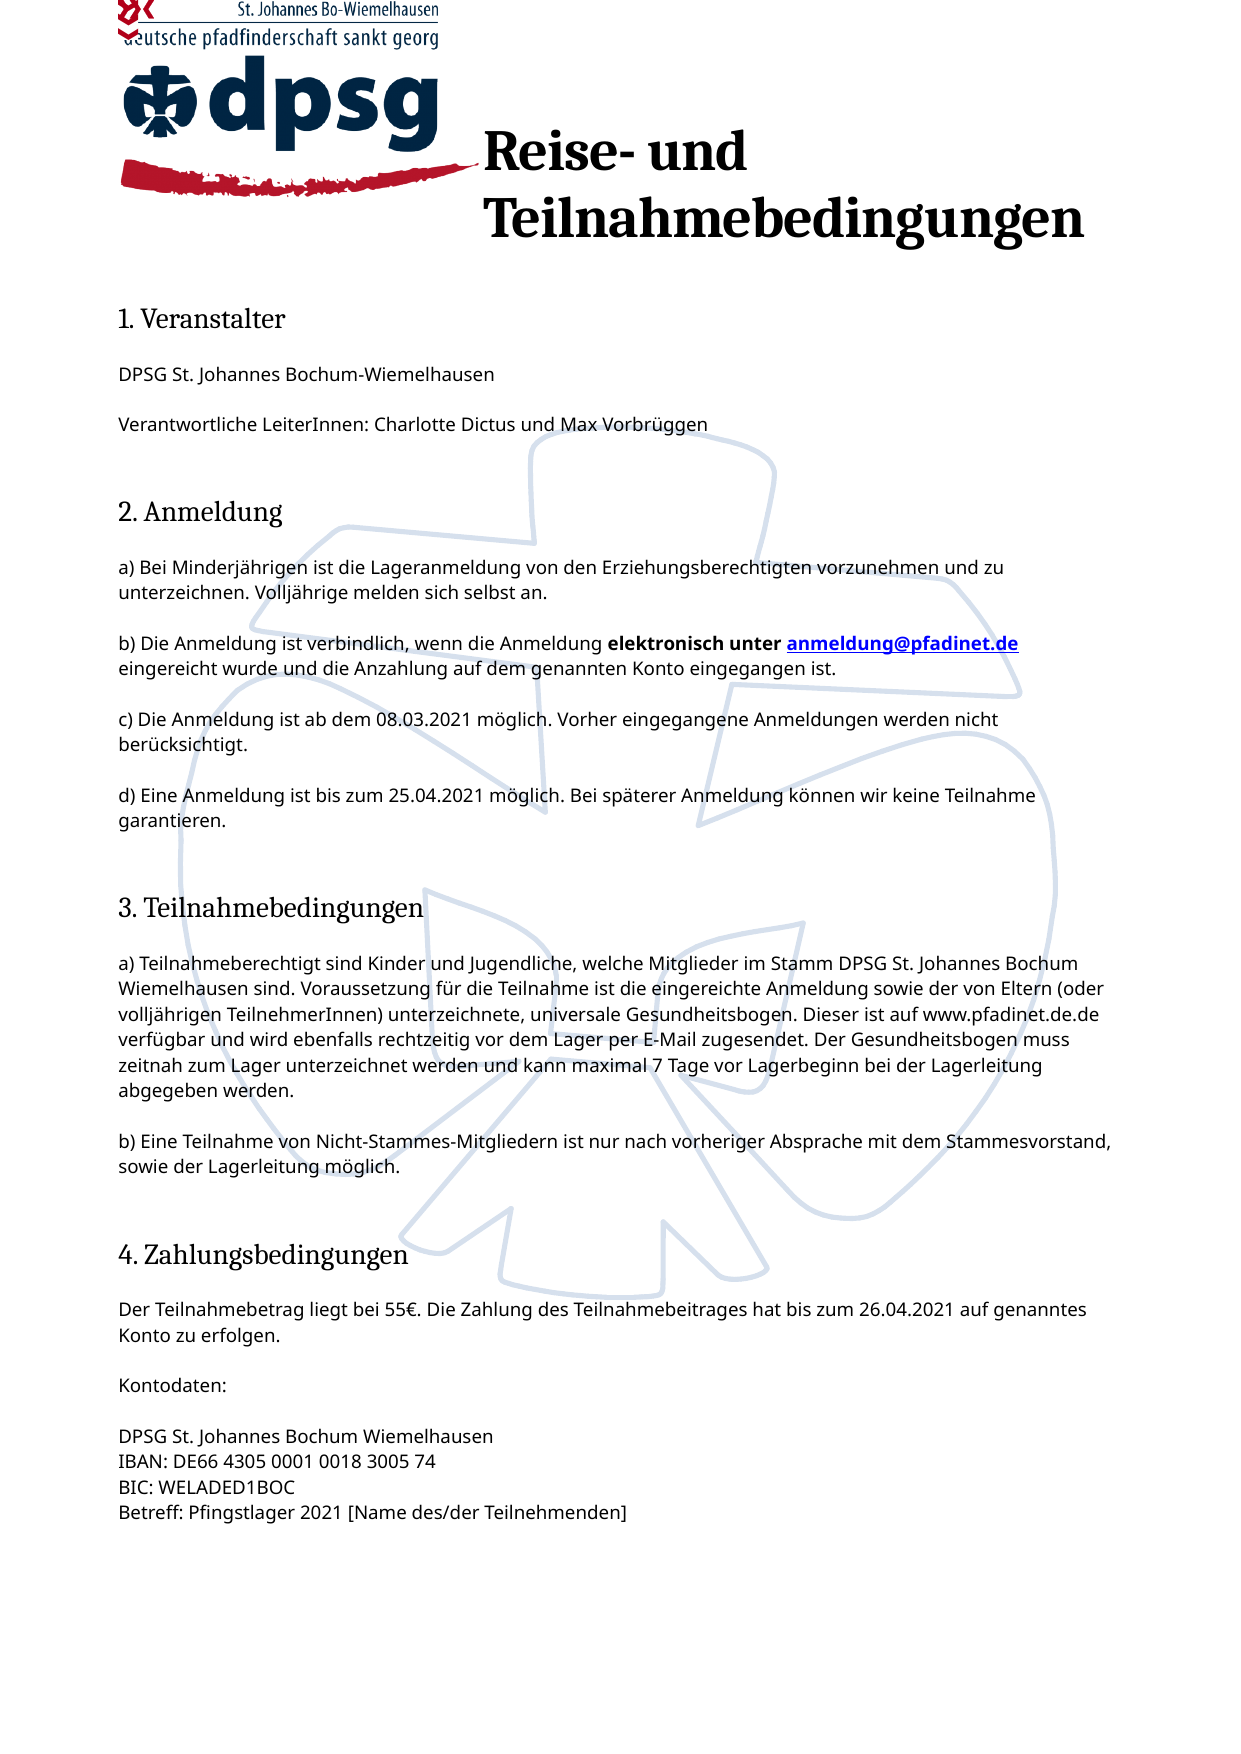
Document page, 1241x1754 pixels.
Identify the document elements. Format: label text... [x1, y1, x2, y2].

text d) Eine Anmeldung ist bis zum 25.04.2021 möglich. Bei späterer Anmeldung können wir keine Teilnahme garantieren. [118, 782, 186, 833]
text Reise- und Teilnahmebedingungen [118, 118, 1122, 252]
text a) Teilnahmeberechtigt sind Kinder und Jugendliche, welche Mitglieder im Stamm DPSG St. Johannes Bochum Wiemelhausen sind. Voraussetzung für die Teilnahme ist die eingereichte Anmeldung sowie der von Eltern (oder volljährigen TeilnehmerInnen) unterzeichnete, universale Gesundheitsbogen. Dieser ist auf www.pfadinet.de.de verfügbar und wird ebenfalls rechtzeitig vor dem Lager per E-Mail zugesendet. Der Gesundheitsbogen muss zeitnah zum Lager unterzeichnet werden und kann maximal 7 Tage vor Lagerbeginn bei der Lagerleitung abgegeben werden. [118, 950, 251, 1103]
text b) Eine Teilnahme von Nicht-Stammes-Mitgliedern ist nur nach vorheriger Absprache mit dem Stammesvorstand, sowie der Lagerleitung möglich. [118, 1128, 488, 1179]
text a) Teilnahmeberechtigt sind Kinder und Jugendliche, welche Mitglieder im Stamm DPSG St. Johannes Bochum Wiemelhausen sind. Voraussetzung für die Teilnahme ist die eingereichte Anmeldung sowie der von Eltern (oder volljährigen TeilnehmerInnen) unterzeichnete, universale Gesundheitsbogen. Dieser ist auf www.pfadinet.de.de verfügbar und wird ebenfalls rechtzeitig vor dem Lager per E-Mail zugesendet. Der Gesundheitsbogen muss zeitnah zum Lager unterzeichnet werden und kann maximal 7 Tage vor Lagerbeginn bei der Lagerleitung abgegeben werden. [431, 950, 794, 1103]
text Verantwortliche LeiterInnen: Charlotte Dictus und Max Vorbrüggen [118, 411, 1122, 437]
text b) Eine Teilnahme von Nicht-Stammes-Mitgliedern ist nur nach vorheriger Absprache mit dem Stammesvorstand, sowie der Lagerleitung möglich. [922, 1128, 1122, 1179]
subtitle 4. Zahlungsbedingungen [118, 1204, 507, 1271]
subtitle 3. Teilnahmebedingungen [118, 858, 182, 925]
text Der Teilnahmebetrag liegt bei 55€. Die Zahlung des Teilnahmebeitrages hat bis zum 26.04.2021 auf genanntes Konto zu erfolgen. [118, 1296, 1122, 1347]
text a) Bei Minderjährigen ist die Lageranmeldung von den Erziehungsberechtigten vorzunehmen und zu unterzeichnen. Volljährige melden sich selbst an. [760, 554, 1122, 605]
subtitle [734, 1204, 1122, 1271]
text d) Eine Anmeldung ist bis zum 25.04.2021 möglich. Bei späterer Anmeldung können wir keine Teilnahme garantieren. [1041, 782, 1122, 833]
text a) Teilnahmeberechtigt sind Kinder und Jugendliche, welche Mitglieder im Stamm DPSG St. Johannes Bochum Wiemelhausen sind. Voraussetzung für die Teilnahme ist die eingereichte Anmeldung sowie der von Eltern (oder volljährigen TeilnehmerInnen) unterzeichnete, universale Gesundheitsbogen. Dieser ist auf www.pfadinet.de.de verfügbar und wird ebenfalls rechtzeitig vor dem Lager per E-Mail zugesendet. Der Gesundheitsbogen muss zeitnah zum Lager unterzeichnet werden und kann maximal 7 Tage vor Lagerbeginn bei der Lagerleitung abgegeben werden. [986, 950, 1122, 1103]
text Kontodaten: [118, 1372, 1122, 1398]
text d) Eine Anmeldung ist bis zum 25.04.2021 möglich. Bei späterer Anmeldung können wir keine Teilnahme garantieren. [703, 782, 793, 820]
text DPSG St. Johannes Bochum-Wiemelhausen [118, 361, 1122, 386]
text a) Bei Minderjährigen ist die Lageranmeldung von den Erziehungsberechtigten vorzunehmen und zu unterzeichnen. Volljährige melden sich selbst an. [118, 554, 303, 605]
text c) Die Anmeldung ist ab dem 08.03.2021 möglich. Vorher eingegangene Anmeldungen werden nicht berücksichtigt. [382, 706, 539, 757]
subtitle 3. Teilnahmebedingungen [428, 895, 506, 925]
text b) Eine Teilnahme von Nicht-Stammes-Mitgliedern ist nur nach vorheriger Absprache mit dem Stammesvorstand, sowie der Lagerleitung möglich. [689, 1128, 772, 1179]
subtitle 3. Teilnahmebedingungen [1054, 858, 1122, 925]
subtitle [768, 462, 1122, 529]
text b) Die Anmeldung ist verbindlich, wenn die Anmeldung elektronisch unter anmeldung@pfadinet.de eingereicht wurde und die Anzahlung auf dem genannten Konto eingegangen ist. [118, 630, 534, 681]
subtitle 2. Anmeldung [118, 462, 530, 529]
text c) Die Anmeldung ist ab dem 08.03.2021 möglich. Vorher eingegangene Anmeldungen werden nicht berücksichtigt. [718, 706, 1122, 757]
subtitle [666, 1230, 709, 1271]
text c) Die Anmeldung ist ab dem 08.03.2021 möglich. Vorher eingegangene Anmeldungen werden nicht berücksichtigt. [118, 706, 218, 757]
text b) Die Anmeldung ist verbindlich, wenn die Anmeldung elektronisch unter anmeldung@pfadinet.de eingereicht wurde und die Anzahlung auf dem genannten Konto eingegangen ist. [993, 630, 1122, 681]
text DPSG St. Johannes Bochum Wiemelhausen IBAN: DE66 4305 0001 0018 3005 74 BIC: WELADED1BOC Betreff: Pfingstlager 2021 [Name des/der Teilnehmenden] [118, 1423, 1122, 1525]
subtitle 1. Veranstalter [118, 302, 1122, 336]
